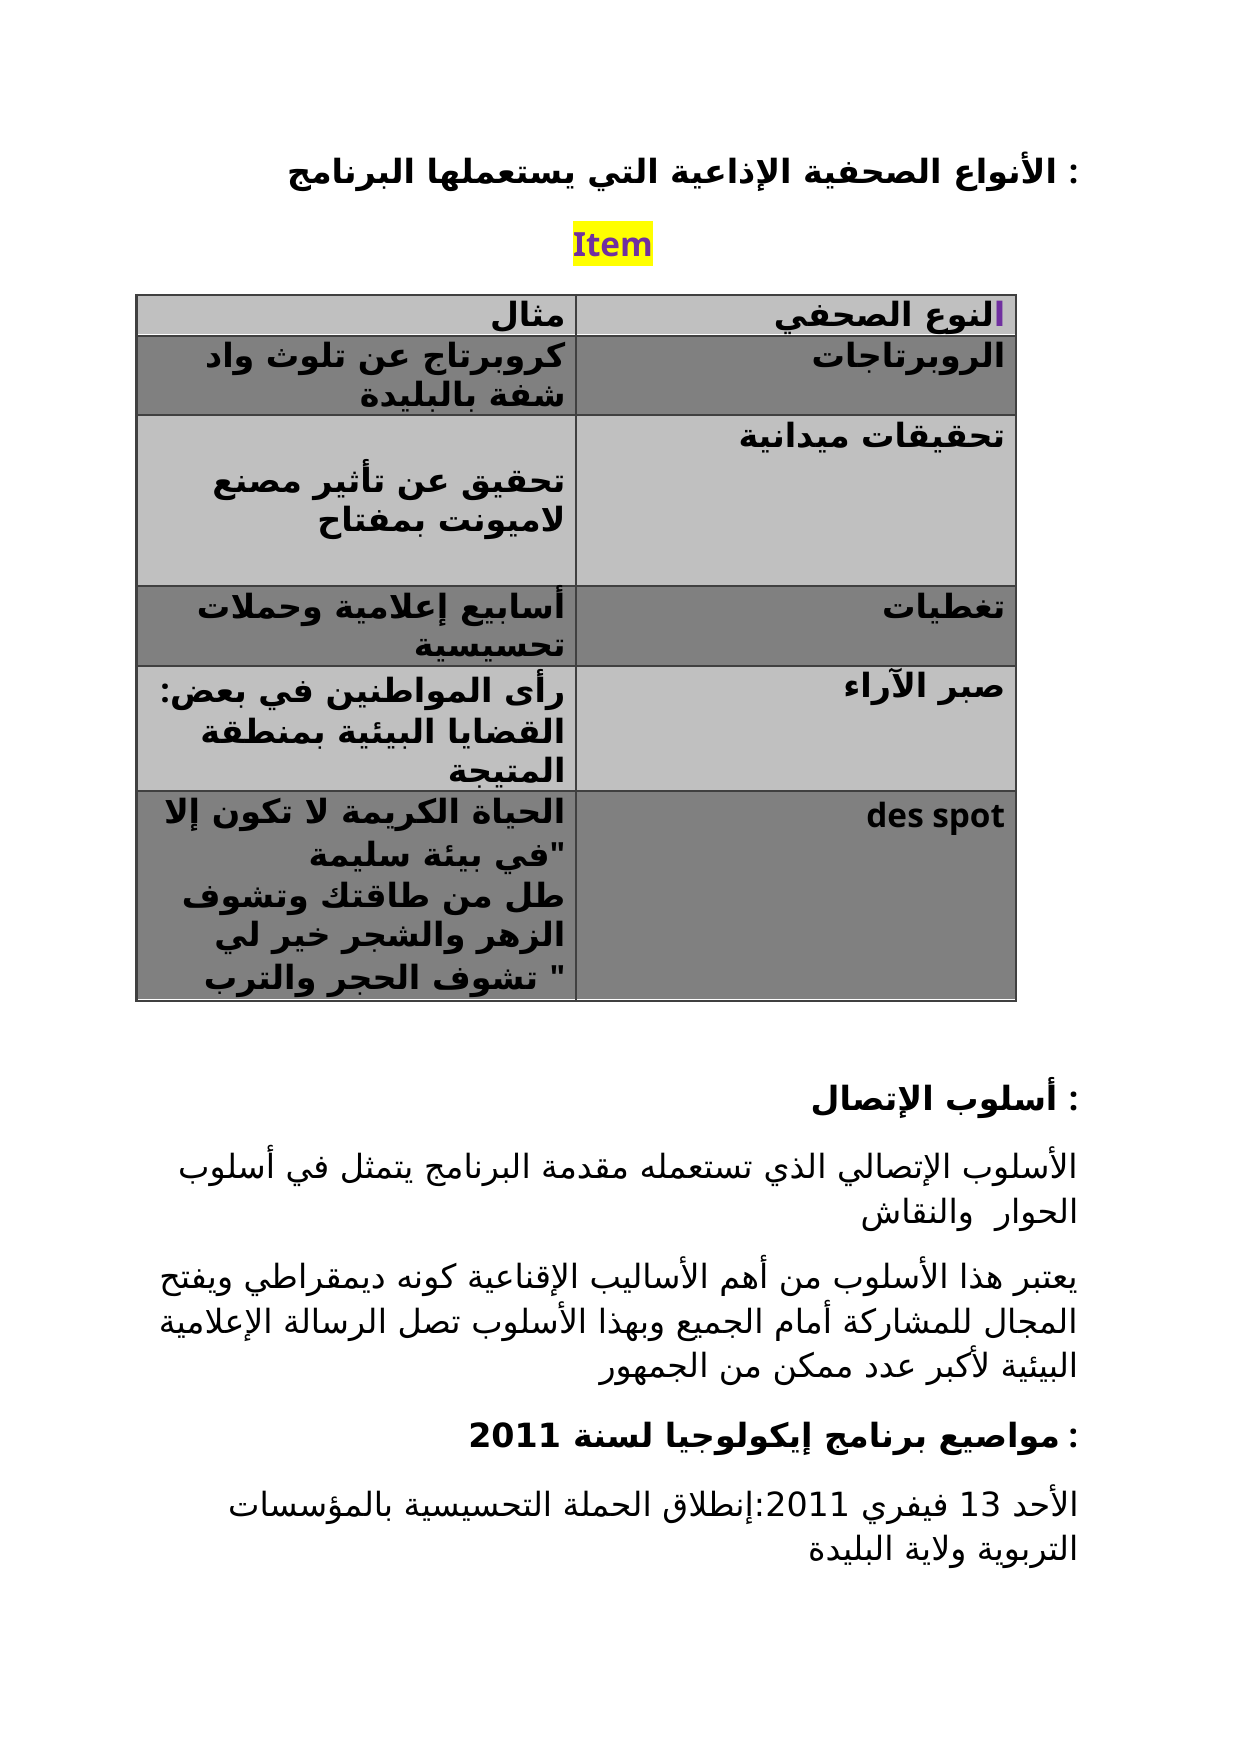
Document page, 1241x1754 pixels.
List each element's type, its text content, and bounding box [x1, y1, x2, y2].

table_header مثال [138, 296, 575, 334]
text أسلوب الإتصال : [148, 1074, 1078, 1120]
table_cell أسابيع إعلامية وحملات تحسيسية [138, 587, 575, 665]
text الأسلوب الإتصالي الذي تستعمله مقدمة البرنامج يتمثل في أسلوب الحوار والنقاش [148, 1148, 1078, 1231]
table_cell صبر الآراء [577, 667, 1015, 790]
table_cell تغطيات [577, 587, 1015, 665]
text Item [148, 221, 1078, 266]
table_cell تحقيق عن تأثير مصنع لاميونت بمفتاح [138, 416, 575, 585]
text الأحد 13 فيفري 2011:إنطلاق الحملة التحسيسية بالمؤسسات التربوية ولاية البليدة [148, 1485, 1078, 1569]
table_header النوع الصحفي [577, 296, 1015, 334]
table_cell كروبرتاج عن تلوث واد شفة بالبليدة [138, 337, 575, 414]
table_cell الروبرتاجات [577, 337, 1015, 414]
text الأنواع الصحفية الإذاعية التي يستعملها البرنامج : [148, 148, 1078, 193]
text يعتبر هذا الأسلوب من أهم الأساليب الإقناعية كونه ديمقراطي ويفتح المجال للمشاركة أمام الجميع وبهذا الأسلوب تصل الرسالة الإعلامية البيئية لأكبر عدد ممكن من الجمهور [148, 1258, 1078, 1386]
text مواصيع برنامج إيكولوجيا لسنة 2011 : [148, 1412, 1078, 1458]
table_cell :رأى المواطنين في بعض القضايا البيئية بمنطقة المتيجة [138, 667, 575, 790]
table_cell des spot [577, 792, 1015, 999]
table_cell الحياة الكريمة لا تكون إلا في بيئة سليمة" طل من طاقتك وتشوف الزهر والشجر خير لي تشوف الحجر والترب " [138, 792, 575, 999]
table_cell تحقيقات ميدانية [577, 416, 1015, 585]
